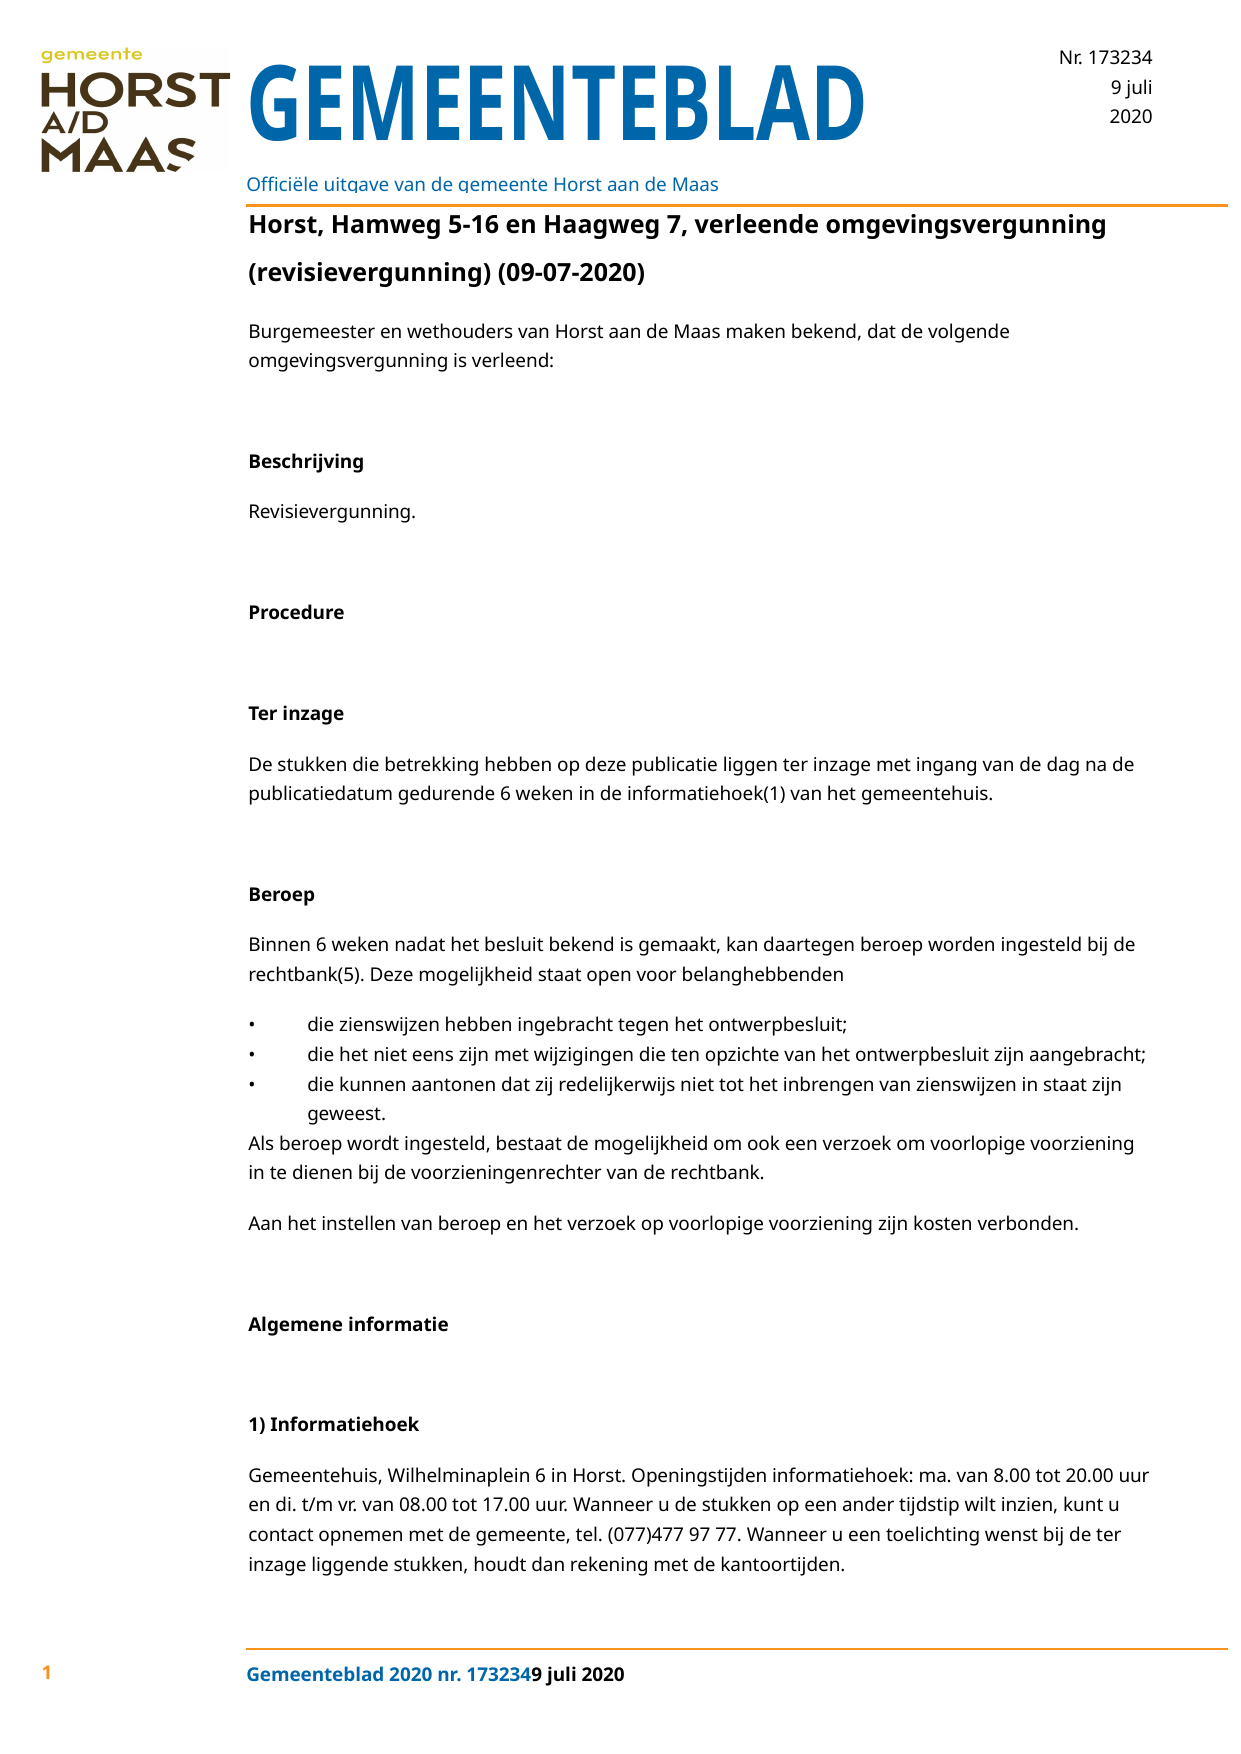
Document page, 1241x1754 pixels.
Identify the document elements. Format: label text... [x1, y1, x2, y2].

text Algemene informatie [248, 1311, 1152, 1337]
text Burgemeester en wethouders van Horst aan de Maas maken bekend, dat de volgende omgevingsvergunning is verleend: [248, 318, 1152, 373]
list die kunnen aantonen dat zij redelijkerwijs niet tot het inbrengen van zienswijzen in staat zijn geweest. [248, 1071, 1152, 1126]
list die het niet eens zijn met wijzigingen die ten opzichte van het ontwerpbesluit zijn aangebracht; [248, 1041, 1152, 1067]
text Als beroep wordt ingesteld, bestaat de mogelijkheid om ook een verzoek om voorlopige voorziening in te dienen bij de voorzieningenrechter van de rechtbank. [248, 1130, 1152, 1185]
text De stukken die betrekking hebben op deze publicatie liggen ter inzage met ingang van de dag na de publicatiedatum gedurende 6 weken in de informatiehoek(1) van het gemeentehuis. [248, 751, 1152, 806]
text Beschrijving [248, 448, 1152, 474]
text Aan het instellen van beroep en het verzoek op voorlopige voorziening zijn kosten verbonden. [248, 1210, 1152, 1236]
picture [41, 47, 231, 172]
text Gemeentehuis, Wilhelminaplein 6 in Horst. Openingstijden informatiehoek: ma. van 8.00 tot 20.00 uur en di. t/m vr. van 08.00 tot 17.00 uur. Wanneer u de stukken op een ander tijdstip wilt inzien, kunt u contact opnemen met de gemeente, tel. (077)477 97 77. Wanneer u een toelichting wenst bij de ter inzage liggende stukken, houdt dan rekening met de kantoortijden. [248, 1462, 1152, 1577]
text Horst, Hamweg 5-16 en Haagweg 7, verleende omgevingsvergunning (revisievergunning) (09-07-2020) [248, 207, 1152, 288]
text Revisievergunning. [248, 499, 1152, 524]
text Procedure [248, 599, 1152, 625]
text Ter inzage [248, 700, 1152, 726]
text 1) Informatiehoek [248, 1412, 1152, 1437]
text Beroep [248, 881, 1152, 907]
list die zienswijzen hebben ingebracht tegen het ontwerpbesluit; [248, 1012, 1152, 1037]
text Binnen 6 weken nadat het besluit bekend is gemaakt, kan daartegen beroep worden ingesteld bij de rechtbank(5). Deze mogelijkheid staat open voor belanghebbenden [248, 932, 1152, 987]
